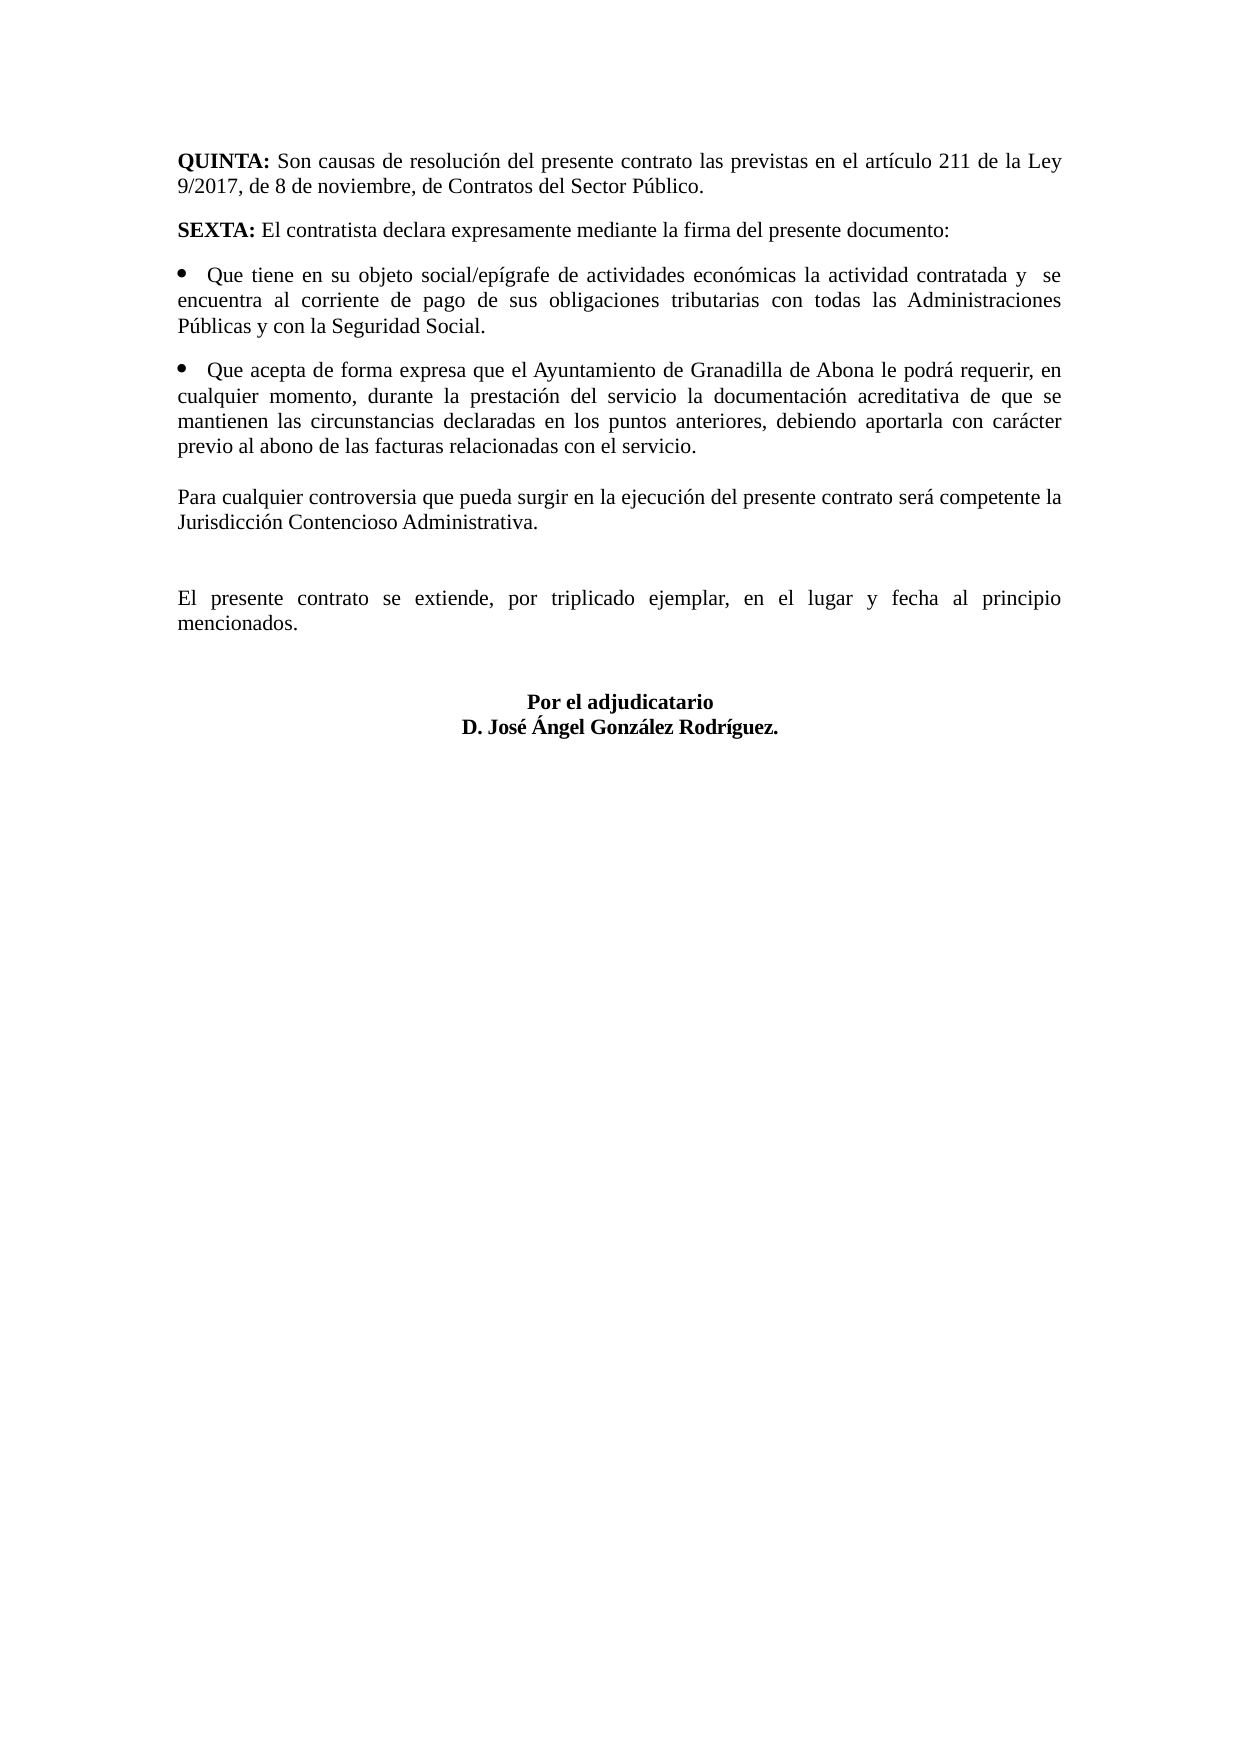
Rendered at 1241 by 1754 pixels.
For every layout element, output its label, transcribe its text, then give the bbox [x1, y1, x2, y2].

text SEXTA: El contratista declara expresamente mediante la firma del presente documento: [177, 217, 1063, 242]
text D. José Ángel González Rodríguez. [177, 714, 1063, 739]
text Para cualquier controversia que pueda surgir en la ejecución del presente contrato será competente la Jurisdicción Contencioso Administrativa. [177, 484, 1063, 534]
text QUINTA: Son causas de resolución del presente contrato las previstas en el artículo 211 de la Ley 9/2017, de 8 de noviembre, de Contratos del Sector Público. [177, 148, 1063, 198]
list Que acepta de forma expresa que el Ayuntamiento de Granadilla de Abona le podrá requerir, en cualquier momento, durante la prestación del servicio la documentación acreditativa de que se mantienen las circunstancias declaradas en los puntos anteriores, debiendo aportarla con carácter previo al abono de las facturas relacionadas con el servicio. [177, 357, 1063, 458]
list Que tiene en su objeto social/epígrafe de actividades económicas la actividad contratada y se encuentra al corriente de pago de sus obligaciones tributarias con todas las Administraciones Públicas y con la Seguridad Social. [177, 262, 1063, 338]
subtitle El presente contrato se extiende, por triplicado ejemplar, en el lugar y fecha al principio mencionados. [177, 584, 1063, 635]
text Por el adjudicatario [177, 689, 1063, 714]
